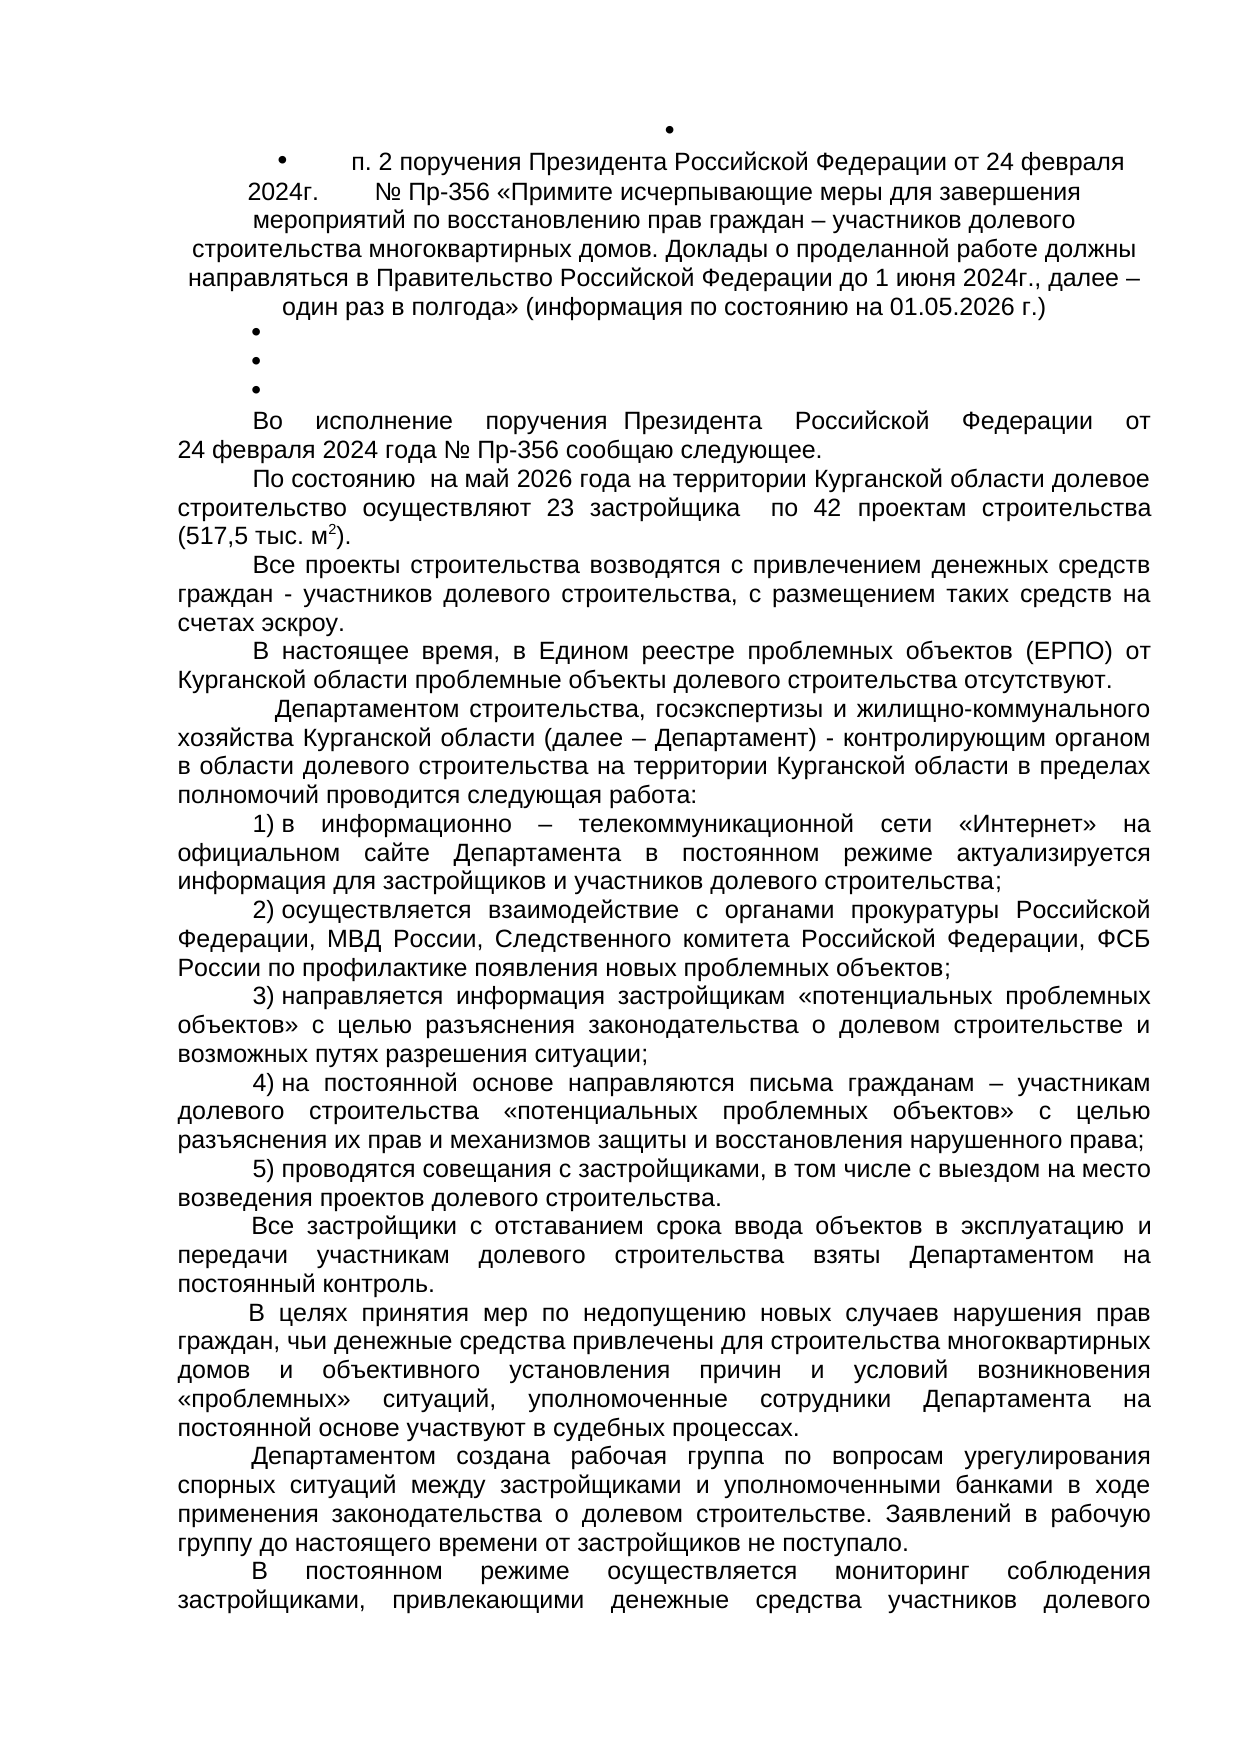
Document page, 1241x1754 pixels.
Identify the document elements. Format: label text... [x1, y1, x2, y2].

list п. 2 поручения Президента Российской Федерации от 24 февраля 2024г. № Пр-356 «Примите исчерпывающие меры для завершения мероприятий по восстановлению прав граждан – участников долевого строительства многоквартирных домов. Доклады о проделанной работе должны направляться в Правительство Российской Федерации до 1 июня 2024г., далее – один раз в полгода» (информация по состоянию на 01.05.2026 г.) [177, 147, 1152, 320]
text Департаментом создана рабочая группа по вопросам урегулирования спорных ситуаций между застройщиками и уполномоченными банками в ходе применения законодательства о долевом строительстве. Заявлений в рабочую группу до настоящего времени от застройщиков не поступало. [177, 1441, 1152, 1556]
text По состоянию на май 2026 года на территории Курганской области долевое строительство осуществляют 23 застройщика по 42 проектам строительства (517,5 тыс. м2). [177, 464, 1152, 550]
text Все проекты строительства возводятся с привлечением денежных средств граждан - участников долевого строительства, с размещением таких средств на счетах эскроу. [177, 550, 1152, 636]
text В настоящее время, в Едином реестре проблемных объектов (ЕРПО) от Курганской области проблемные объекты долевого строительства отсутствуют. [177, 636, 1152, 694]
text Все застройщики с отставанием срока ввода объектов в эксплуатацию и передачи участникам долевого строительства взяты Департаментом на постоянный контроль. [177, 1211, 1152, 1297]
text Во исполнение поручения Президента Российской Федерации от 24 февраля 2024 года № Пр-356 сообщаю следующее. [177, 406, 1152, 464]
text 4) на постоянной основе направляются письма гражданам – участникам долевого строительства «потенциальных проблемных объектов» с целью разъяснения их прав и механизмов защиты и восстановления нарушенного права; [177, 1067, 1152, 1154]
text 2) осуществляется взаимодействие с органами прокуратуры Российской Федерации, МВД России, Следственного комитета Российской Федерации, ФСБ России по профилактике появления новых проблемных объектов; [177, 895, 1152, 981]
text В целях принятия мер по недопущению новых случаев нарушения прав граждан, чьи денежные средства привлечены для строительства многоквартирных домов и объективного установления причин и условий возникновения «проблемных» ситуаций, уполномоченные сотрудники Департамента на постоянной основе участвуют в судебных процессах. [177, 1297, 1152, 1441]
text Департаментом строительства, госэкспертизы и жилищно-коммунального хозяйства Курганской области (далее – Департамент) - контролирующим органом в области долевого строительства на территории Курганской области в пределах полномочий проводится следующая работа: [177, 694, 1152, 809]
text 3) направляется информация застройщикам «потенциальных проблемных объектов» с целью разъяснения законодательства о долевом строительстве и возможных путях разрешения ситуации; [177, 981, 1152, 1067]
text 5) проводятся совещания с застройщиками, в том числе с выездом на место возведения проектов долевого строительства. [177, 1154, 1152, 1211]
text 1) в информационно – телекоммуникационной сети «Интернет» на официальном сайте Департамента в постоянном режиме актуализируется информация для застройщиков и участников долевого строительства; [177, 809, 1152, 895]
text В постоянном режиме осуществляется мониторинг соблюдения застройщиками, привлекающими денежные средства участников долевого [177, 1556, 1152, 1614]
